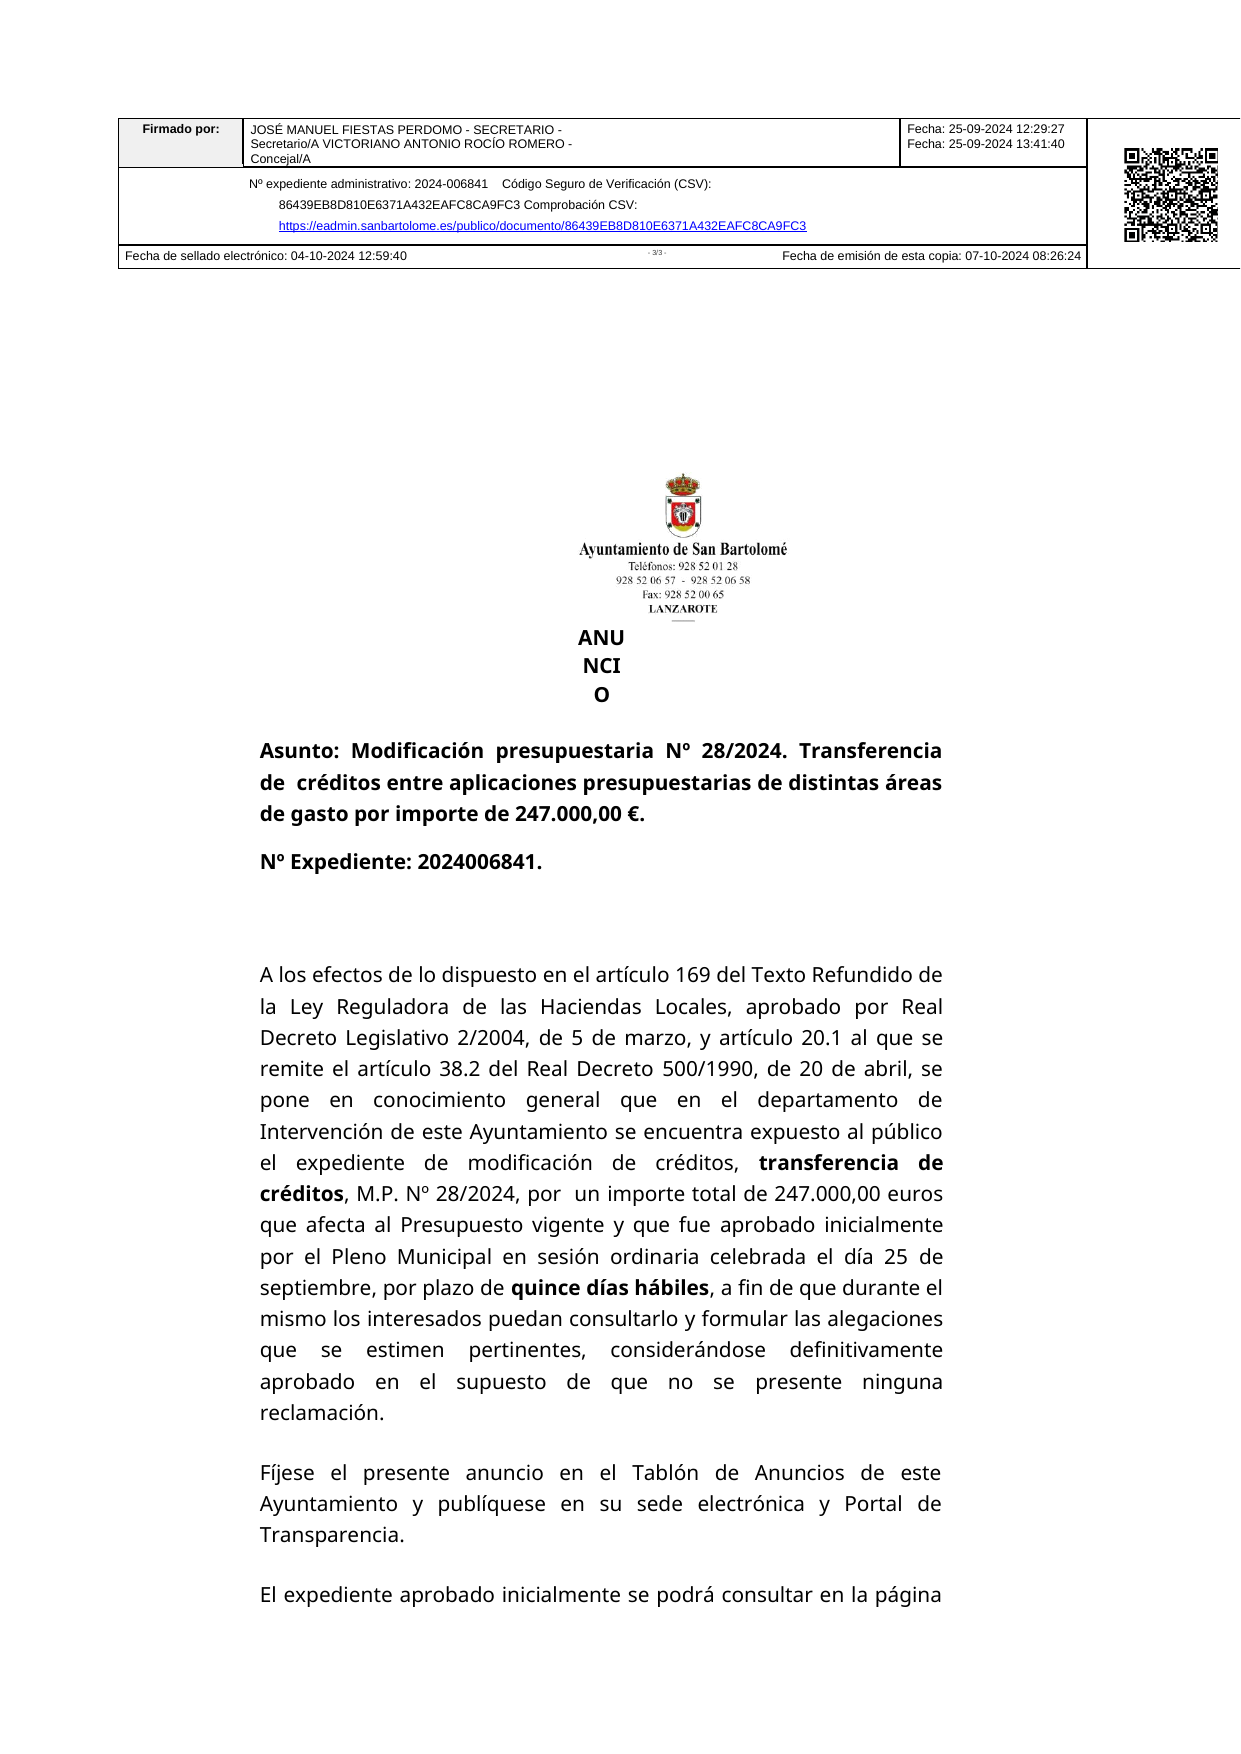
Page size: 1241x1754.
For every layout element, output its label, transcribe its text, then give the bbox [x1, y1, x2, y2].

text A los efectos de lo dispuesto en el artículo 169 del Texto Refundido de la Ley Reguladora de las Haciendas Locales, aprobado por Real Decreto Legislativo 2/2004, de 5 de marzo, y artículo 20.1 al que se remite el artículo 38.2 del Real Decreto 500/1990, de 20 de abril, se pone en conocimiento general que en el departamento de Intervención de este Ayuntamiento se encuentra expuesto al público el expediente de modificación de créditos, transferencia de créditos, M.P. Nº 28/2024, por un importe total de 247.000,00 euros que afecta al Presupuesto vigente y que fue aprobado inicialmente por el Pleno Municipal en sesión ordinaria celebrada el día 25 de septiembre, por plazo de quince días hábiles, a fin de que durante el mismo los interesados puedan consultarlo y formular las alegaciones que se estimen pertinentes, considerándose definitivamente aprobado en el supuesto de que no se presente ninguna reclamación. [259, 961, 943, 1427]
table_header Firmado por: [119, 119, 242, 164]
table_cell Nº expediente administrativo: 2024-006841 Código Seguro de Verificación (CSV): 86439EB8D810E6371A432EAFC8CA9FC3 Comprobación CSV: https://eadmin.sanbartolome.es/publico/documento/86439EB8D810E6371A432EAFC8CA9FC3 [119, 168, 1086, 244]
text Asunto: Modificación presupuestaria Nº 28/2024. Transferencia de créditos entre aplicaciones presupuestarias de distintas áreas de gasto por importe de 247.000,00 €. [259, 736, 943, 827]
table_header JOSÉ MANUEL FIESTAS PERDOMO - SECRETARIO - Secretario/A VICTORIANO ANTONIO ROCÍO ROMERO - Concejal/A [244, 119, 899, 166]
text Fíjese el presente anuncio en el Tablón de Anuncios de este Ayuntamiento y publíquese en su sede electrónica y Portal de Transparencia. [259, 1458, 943, 1549]
text Nº Expediente: 2024006841. [259, 847, 1122, 876]
text ANUNCIO [577, 623, 626, 708]
table_header [1088, 119, 1240, 268]
table_header Fecha: 25-09-2024 12:29:27 Fecha: 25-09-2024 13:41:40 [901, 119, 1086, 166]
table_cell Fecha de sellado electrónico: 04-10-2024 12:59:40 - 3/3 - Fecha de emisión de esta copia: 07-10-2024 08:26:24 [119, 246, 1086, 268]
text El expediente aprobado inicialmente se podrá consultar en la página [259, 1580, 943, 1609]
